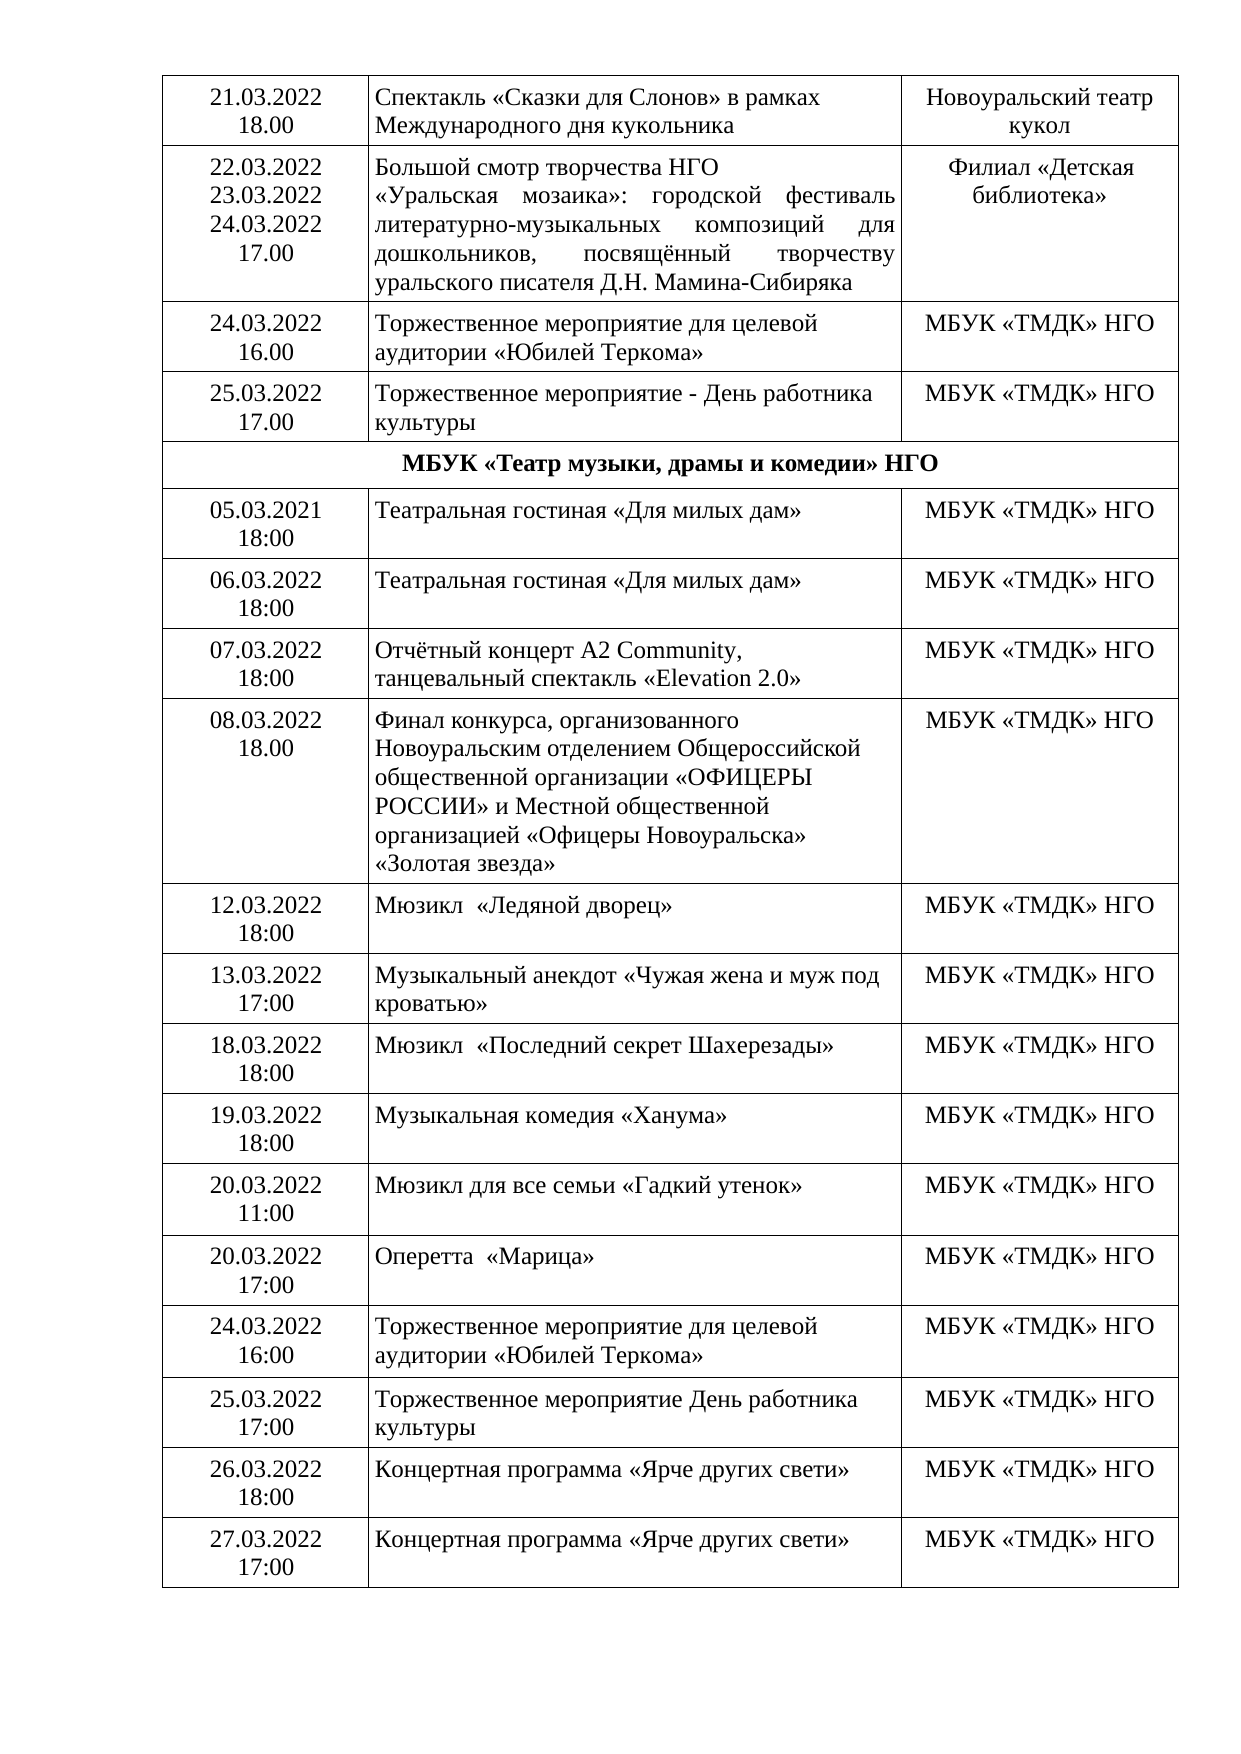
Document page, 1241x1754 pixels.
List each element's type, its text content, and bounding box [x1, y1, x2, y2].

table_cell 20.03.2022 17:00 [163, 1236, 368, 1305]
table_cell МБУК «ТМДК» НГО [902, 884, 1178, 953]
table_cell Большой смотр творчества НГО «Уральская мозаика»: городской фестиваль литературно-музыкальных композиций для дошкольников, посвящённый творчеству уральского писателя Д.Н. Мамина-Сибиряка [369, 146, 901, 301]
table_cell 18.03.2022 18:00 [163, 1024, 368, 1093]
table_cell 26.03.2022 18:00 [163, 1448, 368, 1517]
table_cell Филиал «Детская библиотека» [902, 146, 1178, 301]
table_cell Торжественное мероприятие для целевой аудитории «Юбилей Теркома» [369, 302, 901, 371]
table_cell 25.03.2022 17.00 [163, 372, 368, 441]
table_cell Новоуральский театр кукол [902, 76, 1178, 145]
table_cell 13.03.2022 17:00 [163, 954, 368, 1023]
table_cell 24.03.2022 16.00 [163, 302, 368, 371]
table_cell 25.03.2022 17:00 [163, 1378, 368, 1447]
table_cell Музыкальная комедия «Ханума» [369, 1094, 901, 1163]
table_cell Мюзикл «Последний секрет Шахерезады» [369, 1024, 901, 1093]
table_cell МБУК «ТМДК» НГО [902, 1024, 1178, 1093]
table_cell МБУК «ТМДК» НГО [902, 699, 1178, 883]
table_cell МБУК «ТМДК» НГО [902, 1164, 1178, 1235]
table_cell Отчётный концерт А2 Community, танцевальный спектакль «Elevation 2.0» [369, 629, 901, 698]
table_cell 08.03.2022 18.00 [163, 699, 368, 883]
table_cell МБУК «ТМДК» НГО [902, 1094, 1178, 1163]
table_cell Торжественное мероприятие - День работника культуры [369, 372, 901, 441]
table_cell МБУК «ТМДК» НГО [902, 1236, 1178, 1305]
table_cell 12.03.2022 18:00 [163, 884, 368, 953]
table_cell Мюзикл для все семьи «Гадкий утенок» [369, 1164, 901, 1235]
table_cell Спектакль «Сказки для Слонов» в рамках Международного дня кукольника [369, 76, 901, 145]
table_cell МБУК «ТМДК» НГО [902, 1378, 1178, 1447]
table_cell 07.03.2022 18:00 [163, 629, 368, 698]
table_cell МБУК «ТМДК» НГО [902, 629, 1178, 698]
table_cell Концертная программа «Ярче других свети» [369, 1448, 901, 1517]
table_cell Театральная гостиная «Для милых дам» [369, 559, 901, 628]
table_cell 27.03.2022 17:00 [163, 1518, 368, 1587]
table_cell МБУК «ТМДК» НГО [902, 302, 1178, 371]
table_cell 06.03.2022 18:00 [163, 559, 368, 628]
table_cell МБУК «Театр музыки, драмы и комедии» НГО [163, 442, 1178, 488]
table_cell Торжественное мероприятие для целевой аудитории «Юбилей Теркома» [369, 1306, 901, 1377]
table_cell 20.03.2022 11:00 [163, 1164, 368, 1235]
table_cell Концертная программа «Ярче других свети» [369, 1518, 901, 1587]
table_cell МБУК «ТМДК» НГО [902, 954, 1178, 1023]
table_cell МБУК «ТМДК» НГО [902, 372, 1178, 441]
table_cell МБУК «ТМДК» НГО [902, 489, 1178, 558]
table_cell 24.03.2022 16:00 [163, 1306, 368, 1377]
table_cell Торжественное мероприятие День работника культуры [369, 1378, 901, 1447]
table_cell Мюзикл «Ледяной дворец» [369, 884, 901, 953]
table_cell Музыкальный анекдот «Чужая жена и муж под кроватью» [369, 954, 901, 1023]
table_cell Оперетта «Марица» [369, 1236, 901, 1305]
table_cell МБУК «ТМДК» НГО [902, 1448, 1178, 1517]
table_cell 22.03.2022 23.03.2022 24.03.2022 17.00 [163, 146, 368, 301]
table_cell Финал конкурса, организованного Новоуральским отделением Общероссийской общественной организации «ОФИЦЕРЫ РОССИИ» и Местной общественной организацией «Офицеры Новоуральска» «Золотая звезда» [369, 699, 901, 883]
table_cell МБУК «ТМДК» НГО [902, 1518, 1178, 1587]
table_cell 21.03.2022 18.00 [163, 76, 368, 145]
table_cell МБУК «ТМДК» НГО [902, 1306, 1178, 1377]
table_cell МБУК «ТМДК» НГО [902, 559, 1178, 628]
table_cell 19.03.2022 18:00 [163, 1094, 368, 1163]
table_cell Театральная гостиная «Для милых дам» [369, 489, 901, 558]
table_cell 05.03.2021 18:00 [163, 489, 368, 558]
